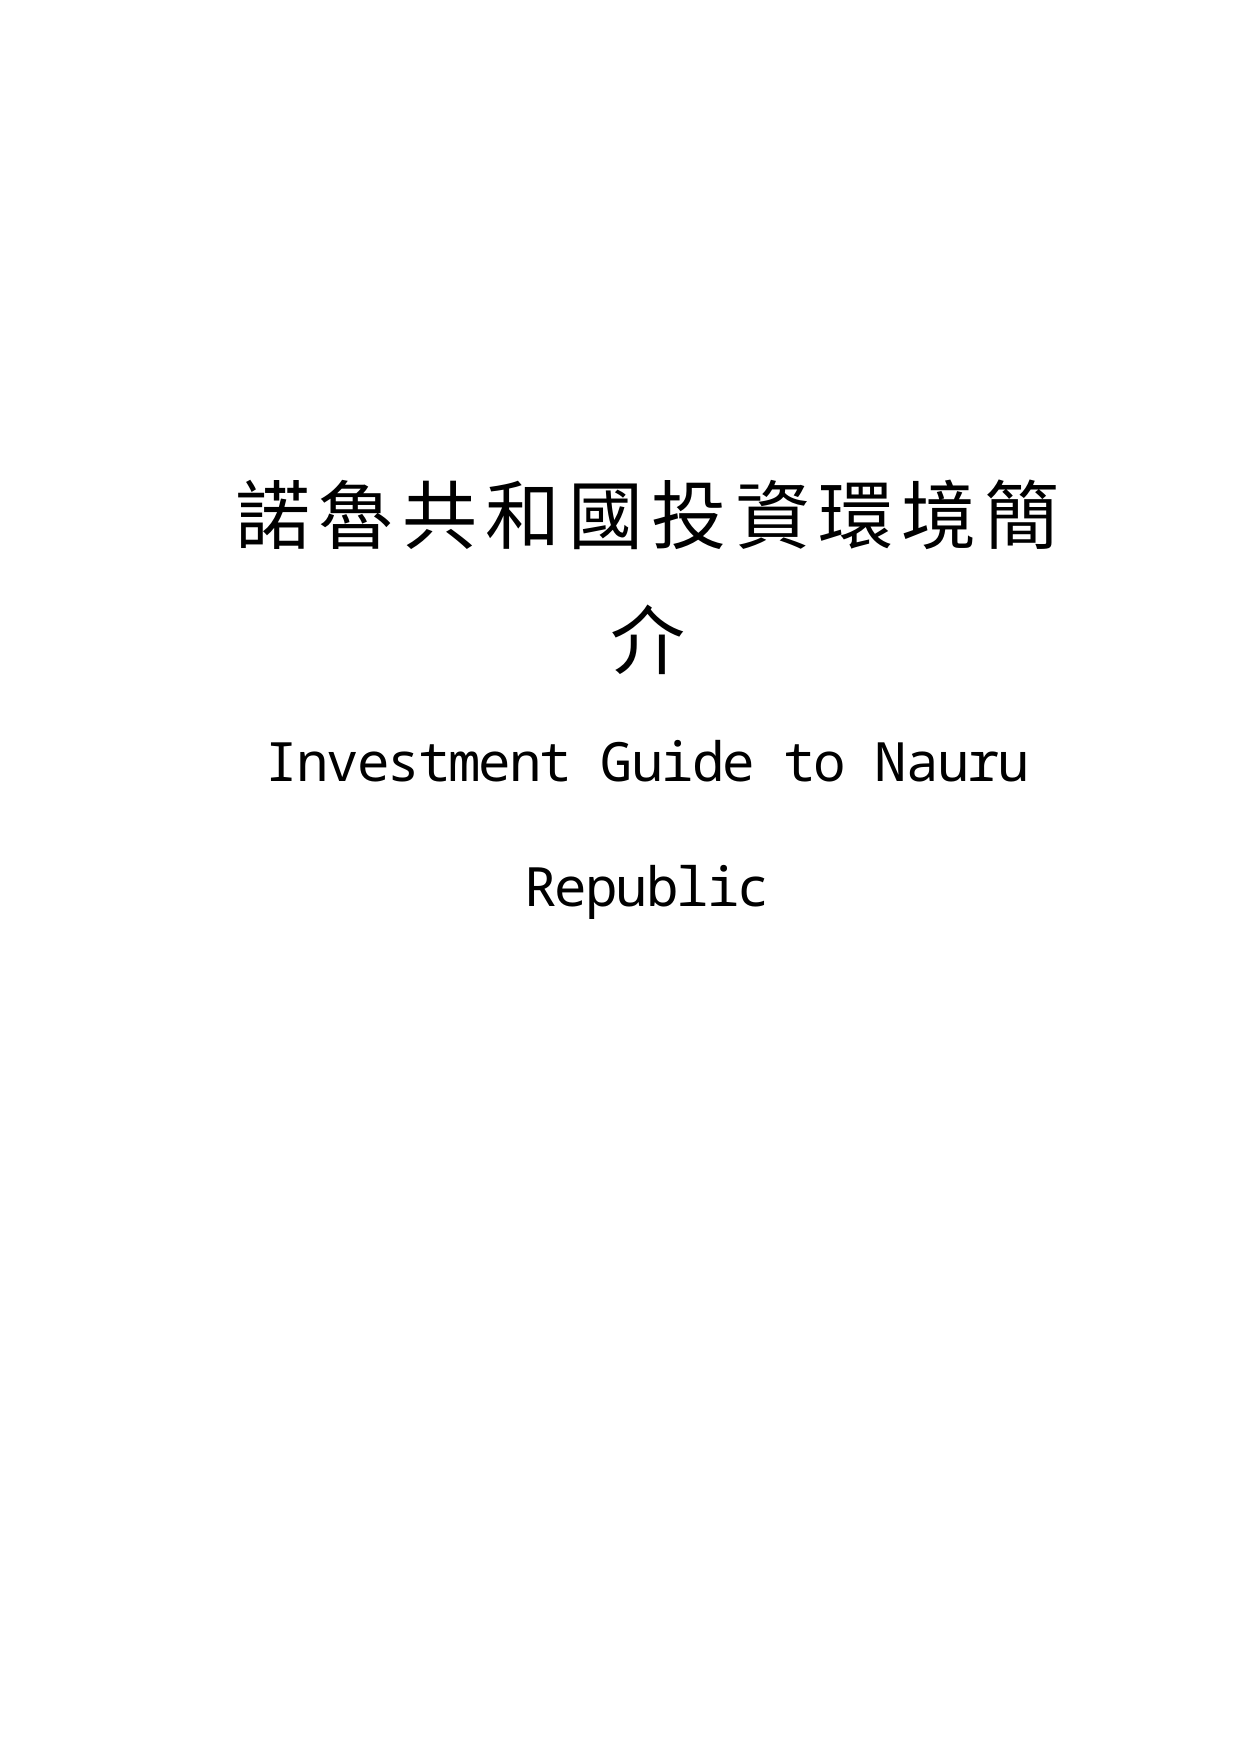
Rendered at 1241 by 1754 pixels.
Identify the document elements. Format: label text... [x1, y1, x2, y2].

table_header [183, 250, 1074, 385]
table_cell 諾魯共和國投資環境簡介 Investment Guide to Nauru Republic [183, 385, 1074, 938]
